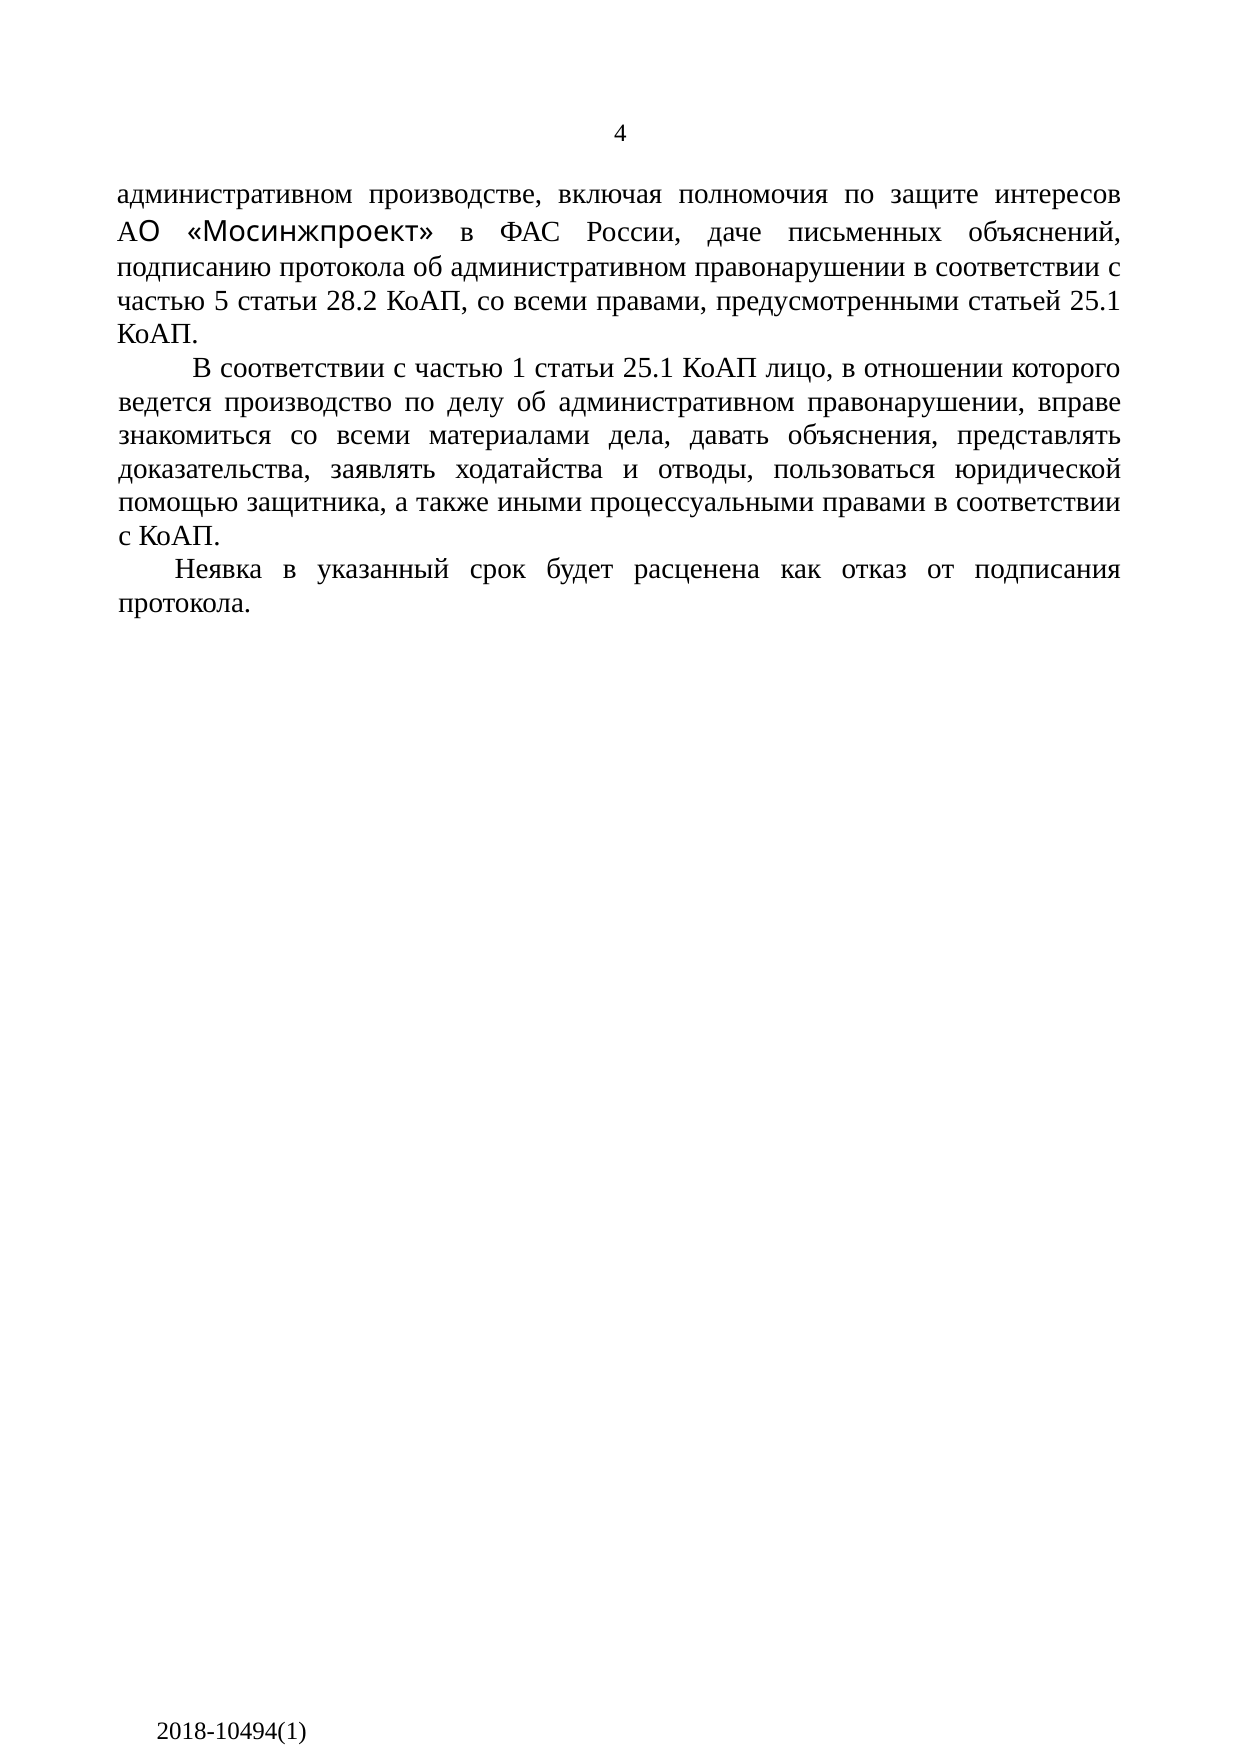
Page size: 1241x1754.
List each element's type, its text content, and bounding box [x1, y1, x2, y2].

text административном производстве, включая полномочия по защите интересов АО «Мосинжпроект» в ФАС России, даче письменных объяснений, подписанию протокола об административном правонарушении в соответствии с частью 5 статьи 28.2 КоАП, со всеми правами, предусмотренными статьей 25.1 КоАП. [117, 176, 1122, 350]
text Неявка в указанный срок будет расценена как отказ от подписания протокола. [118, 551, 1122, 618]
text В соответствии с частью 1 статьи 25.1 КоАП лицо, в отношении которого ведется производство по делу об административном правонарушении, вправе знакомиться со всеми материалами дела, давать объяснения, представлять доказательства, заявлять ходатайства и отводы, пользоваться юридической помощью защитника, а также иными процессуальными правами в соответствии с КоАП. [118, 350, 1122, 551]
